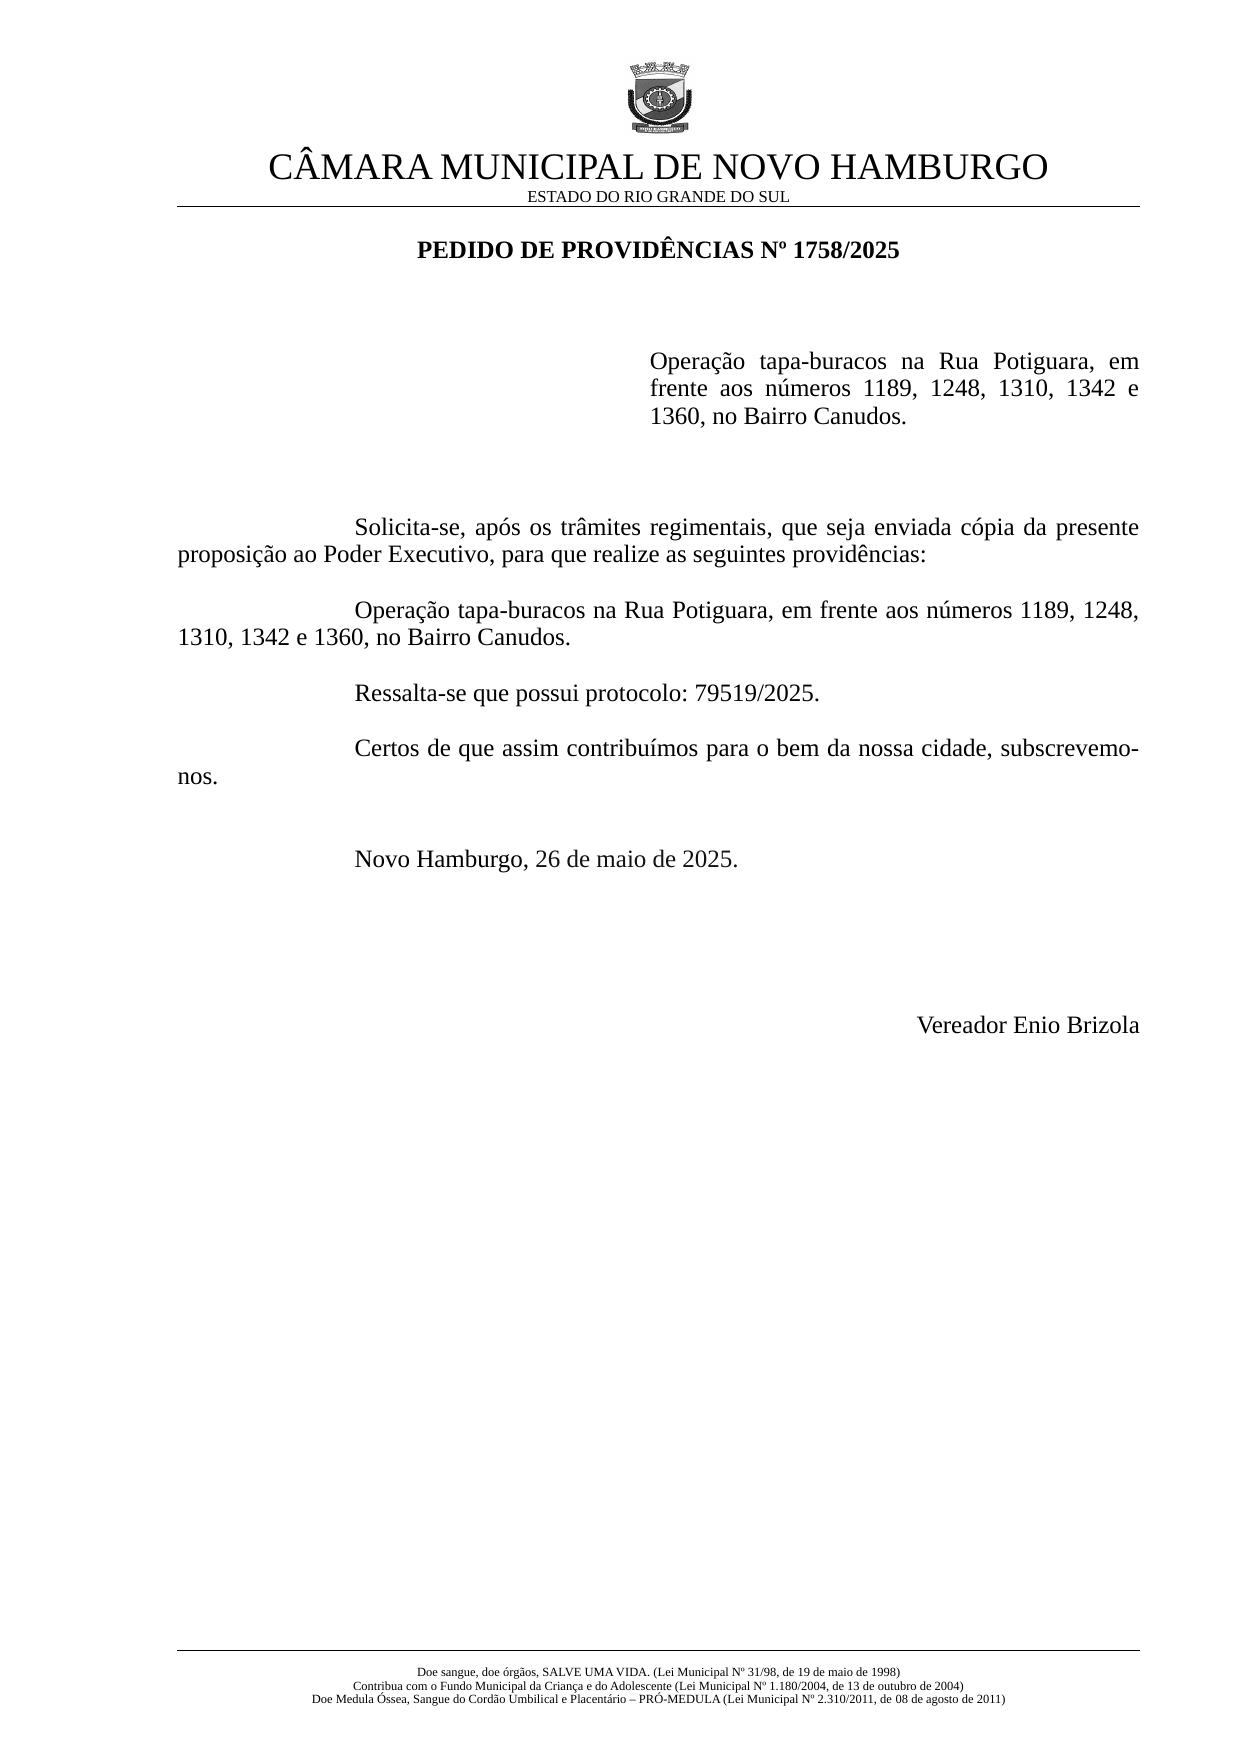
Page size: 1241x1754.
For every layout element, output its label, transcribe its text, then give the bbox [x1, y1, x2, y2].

text PEDIDO DE PROVIDÊNCIAS Nº 1758/2025 [177, 236, 1140, 264]
text Certos de que assim contribuímos para o bem da nossa cidade, subscrevemo-nos. [177, 734, 1140, 790]
text Operação tapa-buracos na Rua Potiguara, em frente aos números 1189, 1248, 1310, 1342 e 1360, no Bairro Canudos. [649, 347, 1140, 430]
text Vereador Enio Brizola [177, 1011, 1140, 1039]
text Ressalta-se que possui protocolo: 79519/2025. [177, 679, 1140, 707]
text Operação tapa-buracos na Rua Potiguara, em frente aos números 1189, 1248, 1310, 1342 e 1360, no Bairro Canudos. [177, 596, 1140, 651]
text Novo Hamburgo, 26 de maio de 2025. [177, 845, 1140, 873]
text Solicita-se, após os trâmites regimentais, que seja enviada cópia da presente proposição ao Poder Executivo, para que realize as seguintes providências: [177, 513, 1140, 568]
